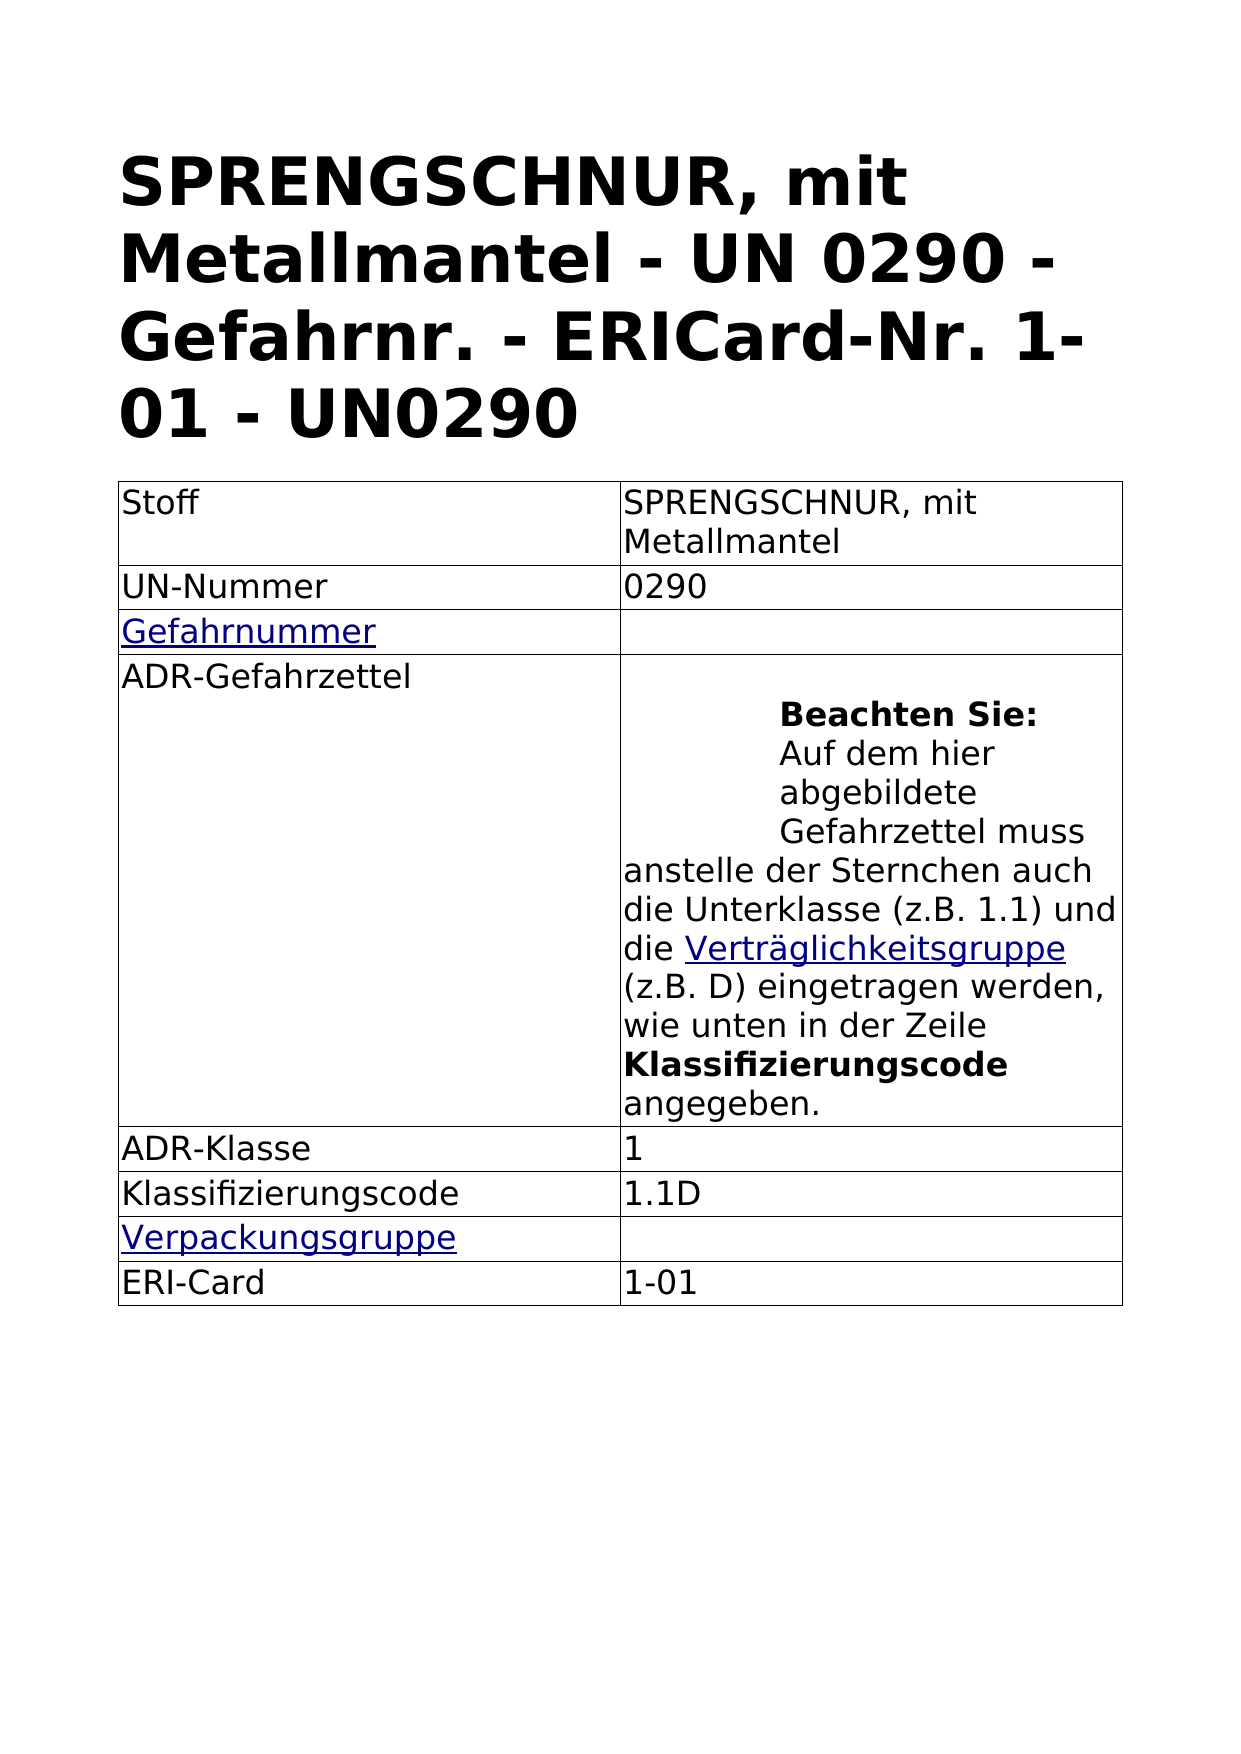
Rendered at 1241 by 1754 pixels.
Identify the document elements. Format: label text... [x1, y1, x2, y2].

table_cell [621, 1217, 1122, 1261]
table_cell [621, 610, 1122, 654]
table_header SPRENGSCHNUR, mit Metallmantel [621, 482, 1122, 564]
table_cell Klassifizierungscode [119, 1172, 620, 1216]
table_cell Beachten Sie: Auf dem hier abgebildete Gefahrzettel muss anstelle der Sternchen auch die Unterklasse (z.B. 1.1) und die Verträglichkeitsgruppe (z.B. D) eingetragen werden, wie unten in der Zeile Klassifizierungscode angegeben. [621, 655, 1122, 1126]
table_cell 1-01 [621, 1262, 1122, 1305]
table_cell Gefahrnummer [119, 610, 620, 654]
table_cell 1 [621, 1127, 1122, 1171]
table_cell ADR-Klasse [119, 1127, 620, 1171]
table_cell ERI-Card [119, 1262, 620, 1305]
subtitle SPRENGSCHNUR, mit Metallmantel - UN 0290 - Gefahrnr. - ERICard-Nr. 1-01 - UN0290 [118, 143, 1122, 453]
table_header Stoff [119, 482, 620, 564]
table_cell Verpackungsgruppe [119, 1217, 620, 1261]
table_cell 1.1D [621, 1172, 1122, 1216]
table_cell 0290 [621, 566, 1122, 609]
table_cell UN-Nummer [119, 566, 620, 609]
table_cell ADR-Gefahrzettel [119, 655, 620, 1126]
